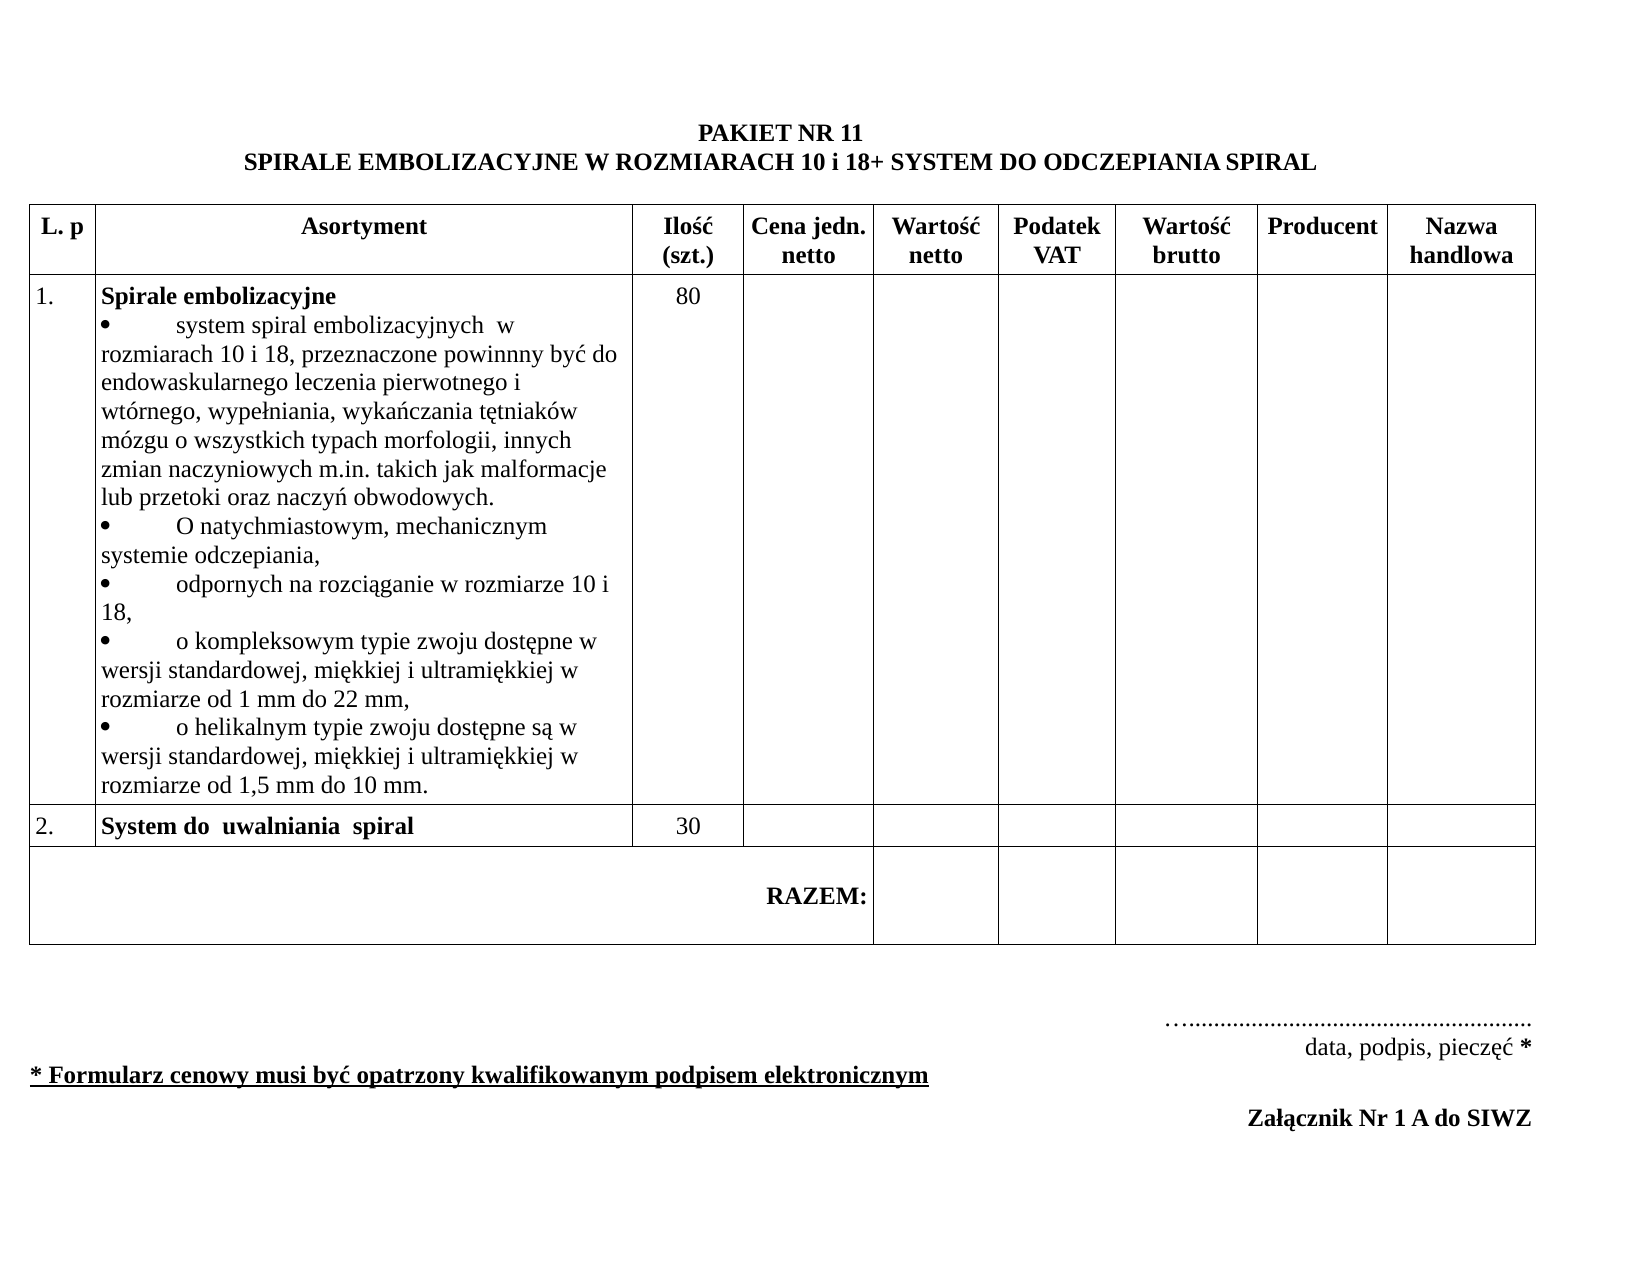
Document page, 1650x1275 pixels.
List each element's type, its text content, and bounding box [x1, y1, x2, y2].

table_cell [1258, 847, 1387, 944]
table_cell [1258, 275, 1387, 804]
table_cell Spirale embolizacyjne system spiral embolizacyjnych w rozmiarach 10 i 18, przeznaczone powinnny być do endowaskularnego leczenia pierwotnego i wtórnego, wypełniania, wykańczania tętniaków mózgu o wszystkich typach morfologii, innych zmian naczyniowych m.in. takich jak malformacje lub przetoki oraz naczyń obwodowych. O natychmiastowym, mechanicznym systemie odczepiania, odpornych na rozciąganie w rozmiarze 10 i 18, o kompleksowym typie zwoju dostępne w wersji standardowej, miękkiej i ultramiękkiej w rozmiarze od 1 mm do 22 mm, o helikalnym typie zwoju dostępne są w wersji standardowej, miękkiej i ultramiękkiej w rozmiarze od 1,5 mm do 10 mm. [96, 275, 632, 804]
table_cell 80 [633, 275, 743, 804]
text * Formularz cenowy musi być opatrzony kwalifikowanym podpisem elektronicznym [29, 1060, 1532, 1089]
table_cell [999, 805, 1115, 846]
table_cell [1388, 805, 1535, 846]
table_cell 1. [30, 275, 95, 804]
table_cell [874, 275, 998, 804]
table_header Producent [1258, 205, 1387, 274]
table_cell System do uwalniania spiral [96, 805, 632, 846]
table_header Asortyment [96, 205, 632, 274]
table_cell 30 [633, 805, 743, 846]
table_cell [1116, 847, 1257, 944]
text …....................................................... [29, 1003, 1532, 1032]
table_header Wartość brutto [1116, 205, 1257, 274]
table_cell [874, 847, 998, 944]
table_cell 2. [30, 805, 95, 846]
table_cell [874, 805, 998, 846]
table_header Cena jedn. netto [744, 205, 873, 274]
text Załącznik Nr 1 A do SIWZ [29, 1103, 1532, 1132]
table_cell [1258, 805, 1387, 846]
table_cell [744, 805, 873, 846]
table_header Wartość netto [874, 205, 998, 274]
table_cell [999, 847, 1115, 944]
table_cell [1116, 805, 1257, 846]
table_cell [744, 275, 873, 804]
table_cell RAZEM: [30, 847, 873, 944]
table_header Ilość (szt.) [633, 205, 743, 274]
table_header L. p [30, 205, 95, 274]
table_cell [1388, 847, 1535, 944]
table_cell [1388, 275, 1535, 804]
table_header Podatek VAT [999, 205, 1115, 274]
text data, podpis, pieczęć * [29, 1032, 1532, 1060]
text SPIRALE EMBOLIZACYJNE W ROZMIARACH 10 i 18+ SYSTEM DO ODCZEPIANIA SPIRAL [29, 147, 1532, 176]
table_cell [1116, 275, 1257, 804]
table_cell [999, 275, 1115, 804]
table_header Nazwa handlowa [1388, 205, 1535, 274]
text PAKIET NR 11 [29, 118, 1532, 147]
